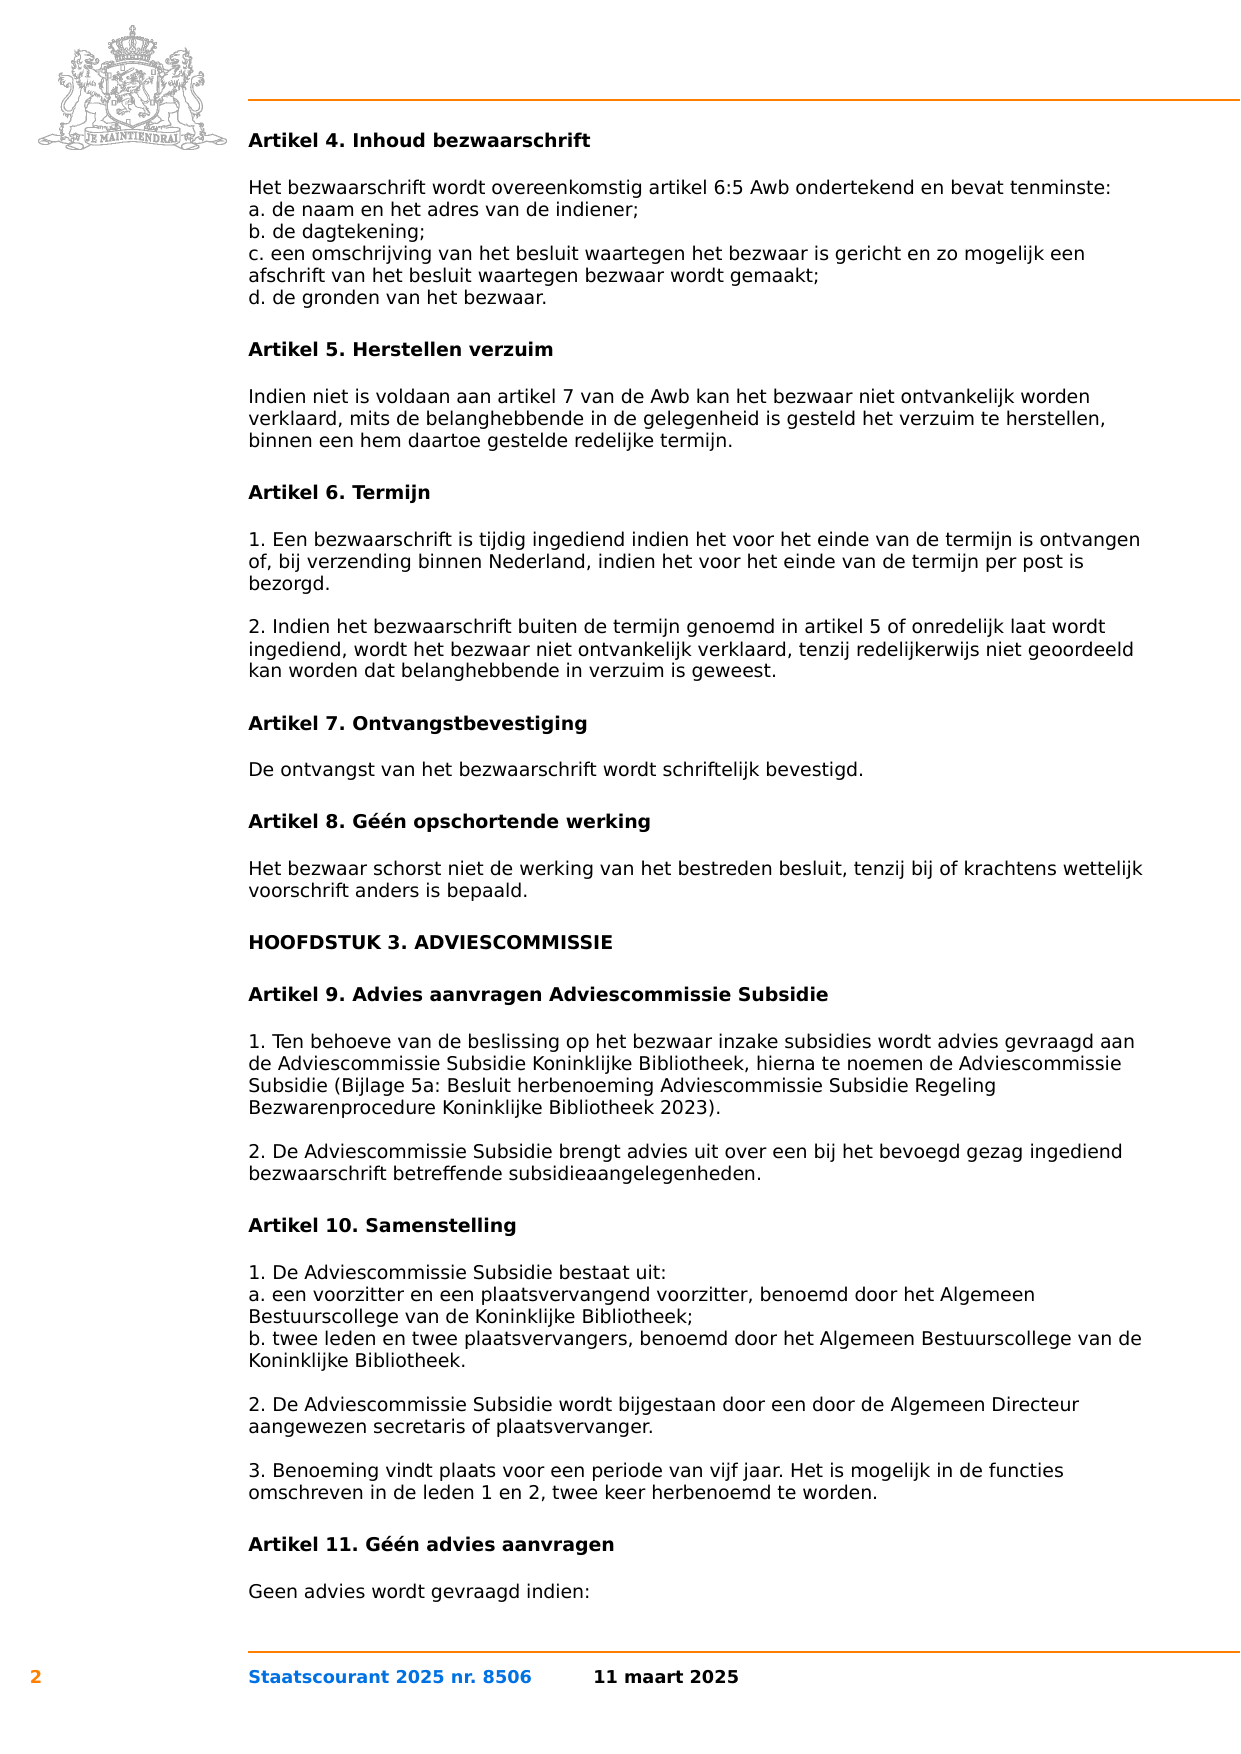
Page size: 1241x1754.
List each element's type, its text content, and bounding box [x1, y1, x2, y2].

text b. twee leden en twee plaatsvervangers, benoemd door het Algemeen Bestuurscollege van de Koninklijke Bibliotheek. [248, 1328, 1163, 1372]
text 2. De Adviescommissie Subsidie wordt bijgestaan door een door de Algemeen Directeur aangewezen secretaris of plaatsvervanger. [248, 1394, 1163, 1438]
text De ontvangst van het bezwaarschrift wordt schriftelijk bevestigd. [248, 759, 1163, 781]
subtitle Artikel 10. Samenstelling [248, 1215, 1163, 1237]
subtitle HOOFDSTUK 3. ADVIESCOMMISSIE [248, 932, 1163, 954]
text Het bezwaar schorst niet de werking van het bestreden besluit, tenzij bij of krachtens wettelijk voorschrift anders is bepaald. [248, 858, 1163, 902]
subtitle Artikel 9. Advies aanvragen Adviescommissie Subsidie [248, 984, 1163, 1006]
text 1. Ten behoeve van de beslissing op het bezwaar inzake subsidies wordt advies gevraagd aan de Adviescommissie Subsidie Koninklijke Bibliotheek, hierna te noemen de Adviescommissie Subsidie (Bijlage 5a: Besluit herbenoeming Adviescommissie Subsidie Regeling Bezwarenprocedure Koninklijke Bibliotheek 2023). [248, 1031, 1163, 1119]
text 3. Benoeming vindt plaats voor een periode van vijf jaar. Het is mogelijk in de functies omschreven in de leden 1 en 2, twee keer herbenoemd te worden. [248, 1459, 1163, 1503]
text 1. Een bezwaarschrift is tijdig ingediend indien het voor het einde van de termijn is ontvangen of, bij verzending binnen Nederland, indien het voor het einde van de termijn per post is bezorgd. [248, 529, 1163, 594]
subtitle Artikel 4. Inhoud bezwaarschrift [248, 130, 1163, 152]
subtitle Artikel 6. Termijn [248, 482, 1163, 504]
text Indien niet is voldaan aan artikel 7 van de Awb kan het bezwaar niet ontvankelijk worden verklaard, mits de belanghebbende in de gelegenheid is gesteld het verzuim te herstellen, binnen een hem daartoe gestelde redelijke termijn. [248, 386, 1163, 452]
text a. de naam en het adres van de indiener; [248, 199, 1163, 221]
subtitle Artikel 5. Herstellen verzuim [248, 339, 1163, 361]
text c. een omschrijving van het besluit waartegen het bezwaar is gericht en zo mogelijk een afschrift van het besluit waartegen bezwaar wordt gemaakt; [248, 243, 1163, 287]
subtitle Artikel 11. Géén advies aanvragen [248, 1533, 1163, 1556]
subtitle Artikel 8. Géén opschortende werking [248, 811, 1163, 833]
text b. de dagtekening; [248, 221, 1163, 243]
text Geen advies wordt gevraagd indien: [248, 1581, 1163, 1602]
text Het bezwaarschrift wordt overeenkomstig artikel 6:5 Awb ondertekend en bevat tenminste: [248, 177, 1163, 199]
text 2. De Adviescommissie Subsidie brengt advies uit over een bij het bevoegd gezag ingediend bezwaarschrift betreffende subsidieaangelegenheden. [248, 1141, 1163, 1185]
text 2. Indien het bezwaarschrift buiten de termijn genoemd in artikel 5 of onredelijk laat wordt ingediend, wordt het bezwaar niet ontvankelijk verklaard, tenzij redelijkerwijs niet geoordeeld kan worden dat belanghebbende in verzuim is geweest. [248, 616, 1163, 682]
text a. een voorzitter en een plaatsvervangend voorzitter, benoemd door het Algemeen Bestuurscollege van de Koninklijke Bibliotheek; [248, 1284, 1163, 1328]
subtitle Artikel 7. Ontvangstbevestiging [248, 712, 1163, 734]
text 1. De Adviescommissie Subsidie bestaat uit: [248, 1262, 1163, 1284]
picture [38, 25, 227, 150]
text d. de gronden van het bezwaar. [248, 287, 1163, 309]
